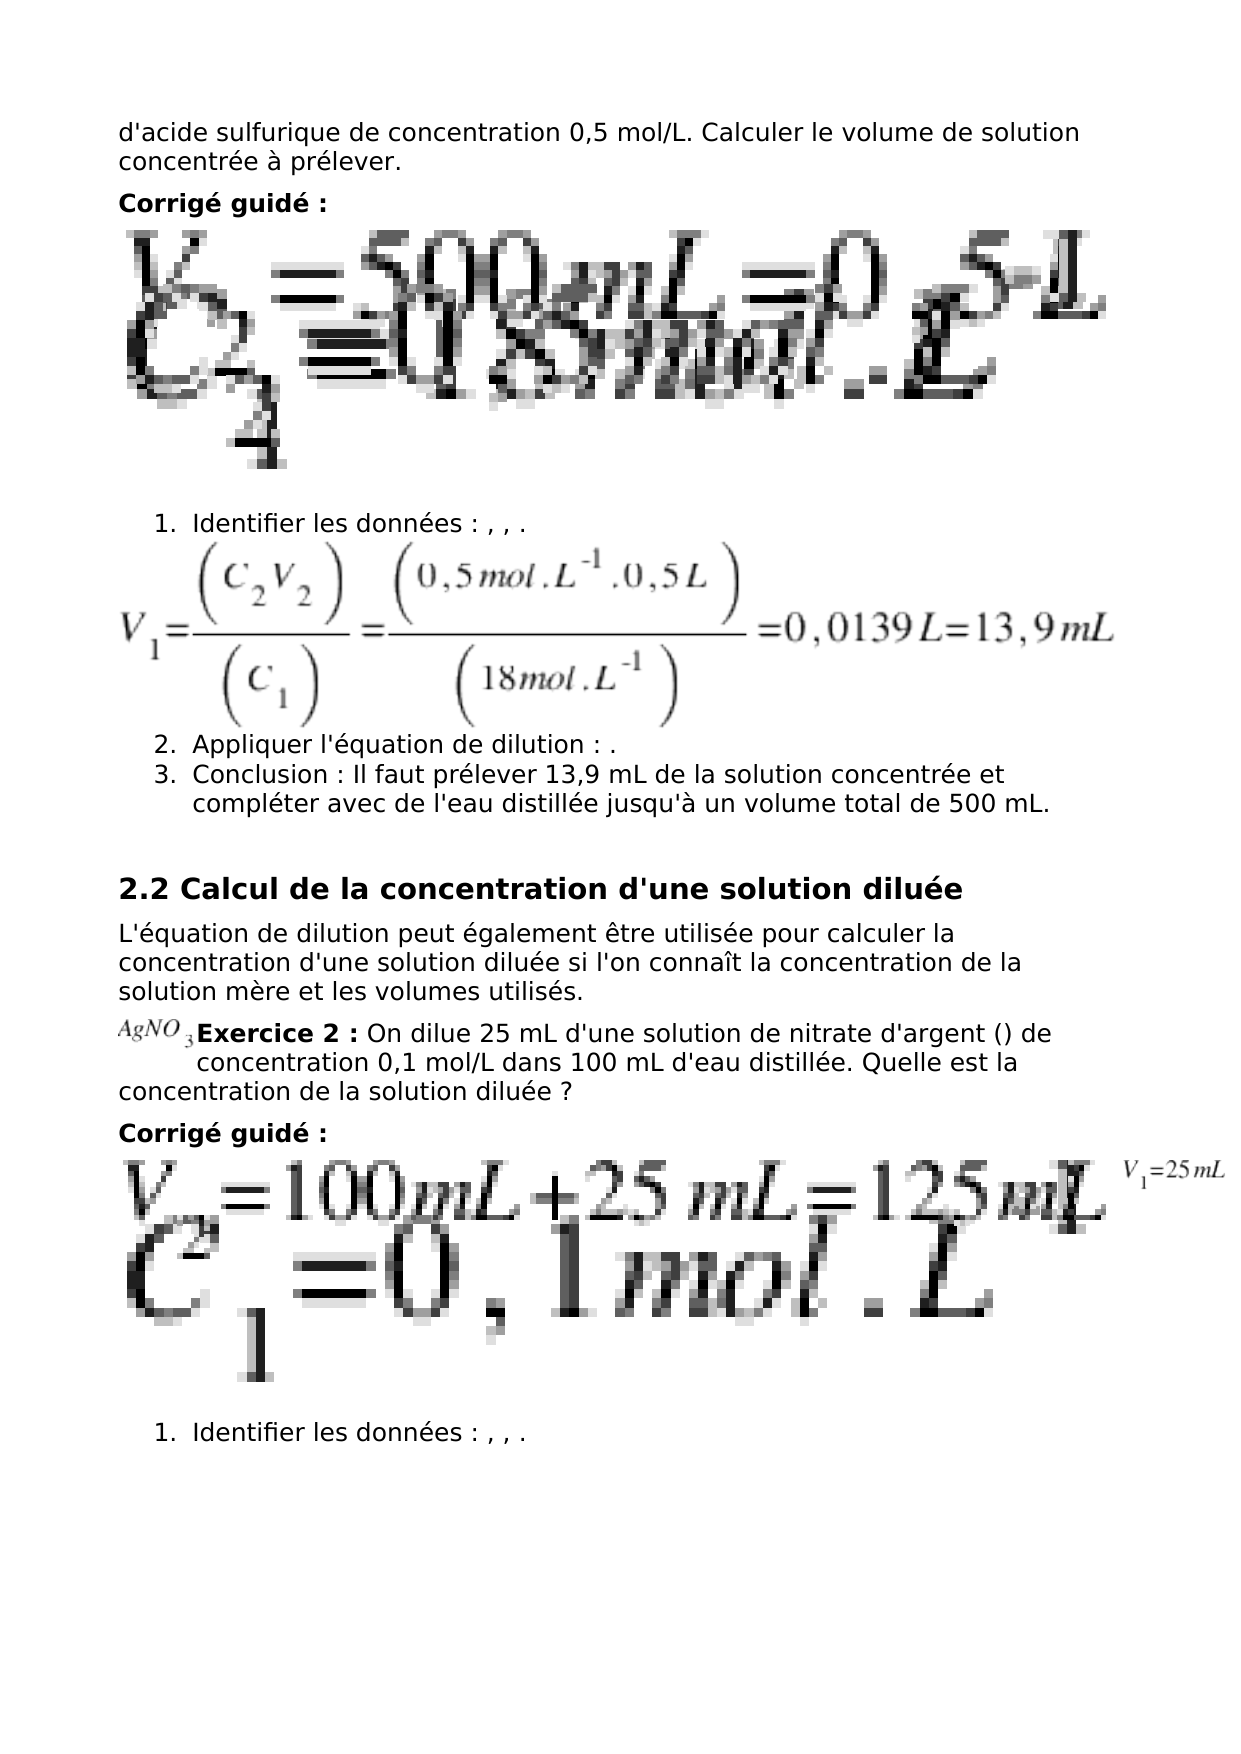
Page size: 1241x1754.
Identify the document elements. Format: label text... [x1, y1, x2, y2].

subtitle 2.2 Calcul de la concentration d'une solution diluée [118, 873, 1122, 907]
list Identifier les données : , , . [177, 509, 1122, 538]
list Identifier les données : , , . [177, 1419, 1122, 1448]
picture [118, 1019, 197, 1054]
list Conclusion : Il faut prélever 13,9 mL de la solution concentrée et compléter avec de l'eau distillée jusqu'à un volume total de 500 mL. [177, 760, 1122, 818]
text Exercice 2 : On dilue 25 mL d'une solution de nitrate d'argent () de concentration 0,1 mol/L dans 100 mL d'eau distillée. Quelle est la concentration de la solution diluée ? [118, 1019, 1122, 1107]
text Corrigé guidé : [118, 189, 1122, 218]
picture [118, 230, 1123, 509]
list Appliquer l'équation de dilution : . [177, 731, 1122, 760]
text d'acide sulfurique de concentration 0,5 mol/L. Calculer le volume de solution concentrée à prélever. [118, 118, 1122, 176]
picture [118, 1160, 1230, 1419]
text L'équation de dilution peut également être utilisée pour calculer la concentration d'une solution diluée si l'on connaît la concentration de la solution mère et les volumes utilisés. [118, 919, 1122, 1007]
picture [118, 538, 1123, 731]
text Corrigé guidé : [118, 1119, 1122, 1148]
